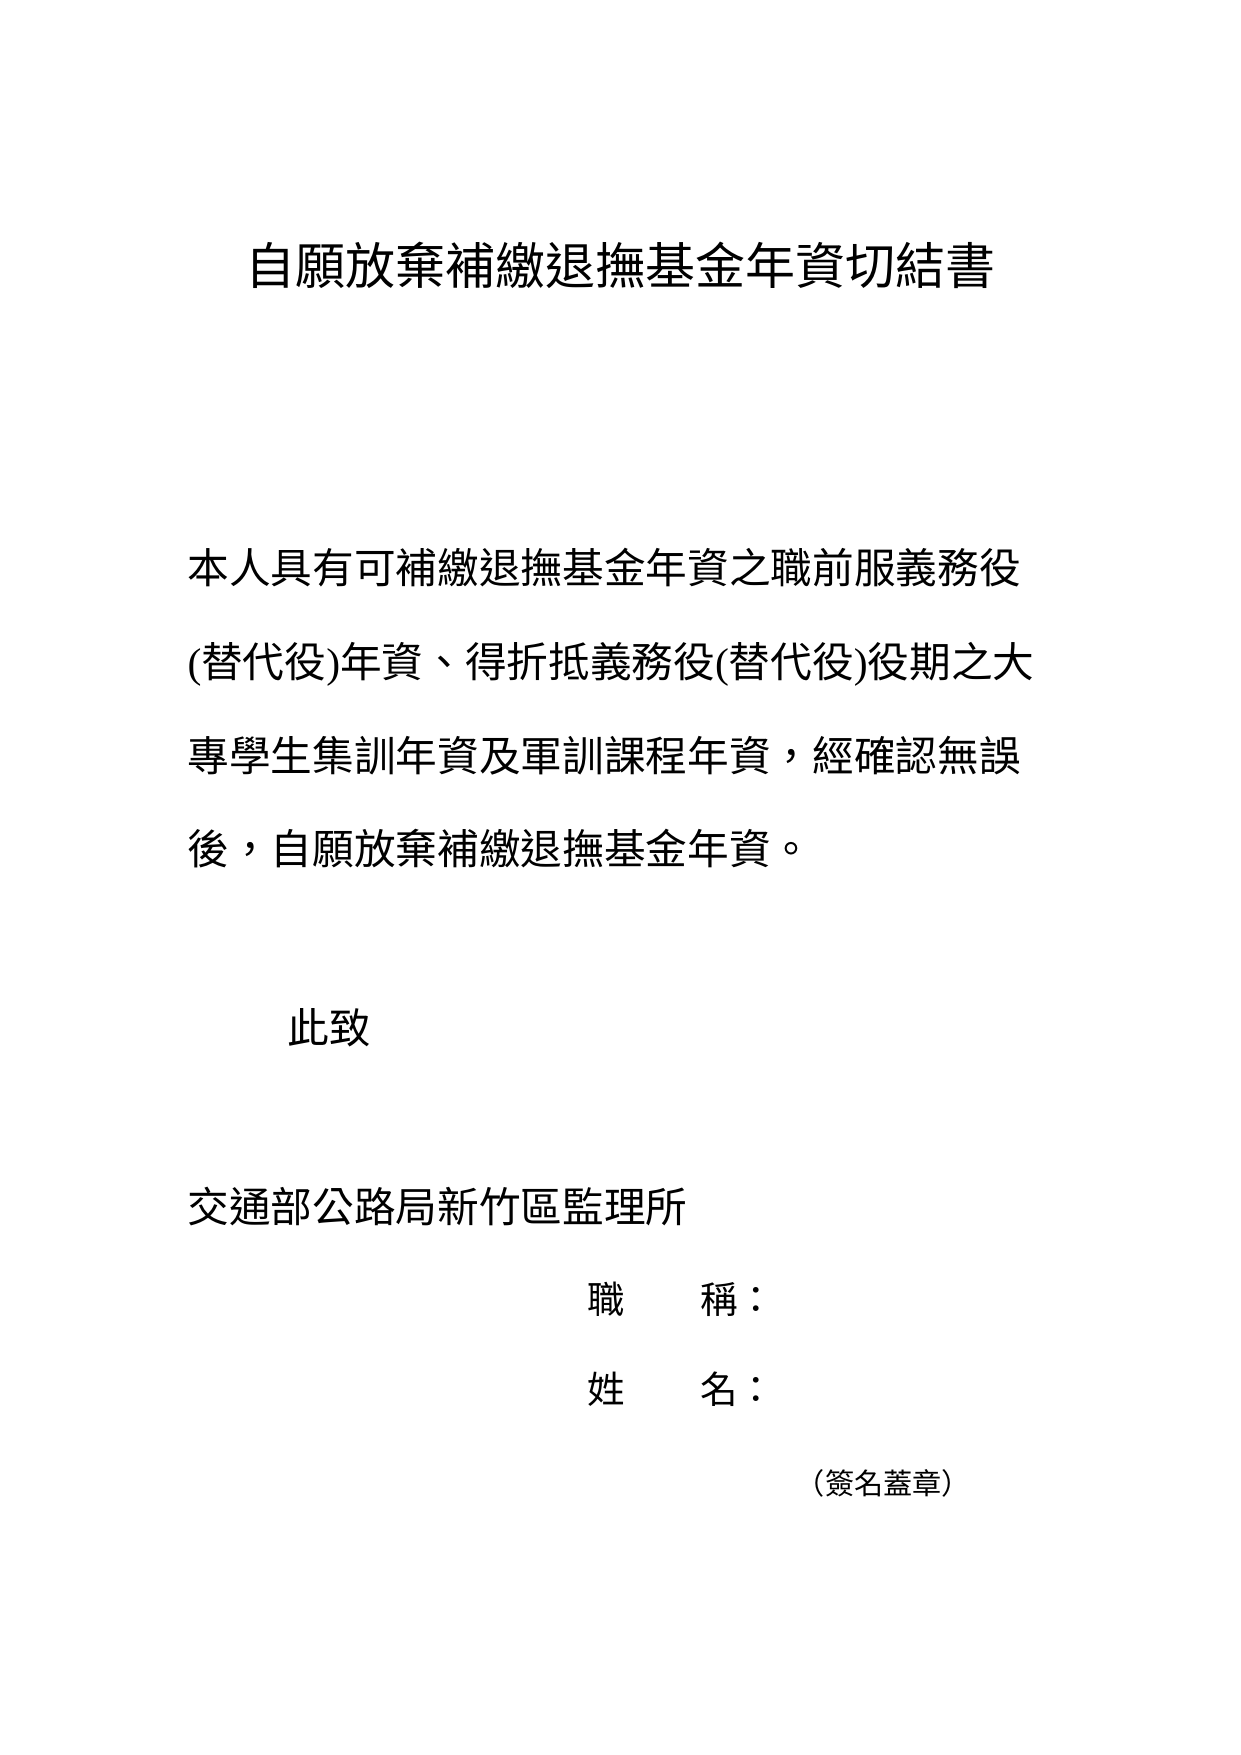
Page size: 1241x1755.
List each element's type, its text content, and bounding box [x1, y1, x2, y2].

text 本人具有可補繳退撫基金年資之職前服義務役(替代役)年資、得折抵義務役(替代役)役期之大專學生集訓年資及軍訓課程年資，經確認無誤後，自願放棄補繳退撫基金年資。 [187, 524, 1053, 867]
text 交通部公路局新竹區監理所 [187, 1163, 1053, 1226]
text 姓 名： [187, 1345, 1053, 1408]
text 此致 [237, 984, 1053, 1046]
text 自願放棄補繳退撫基金年資切結書 [187, 189, 1053, 314]
text （簽名蓋章） [187, 1435, 1053, 1497]
text 職 稱： [187, 1256, 1053, 1318]
